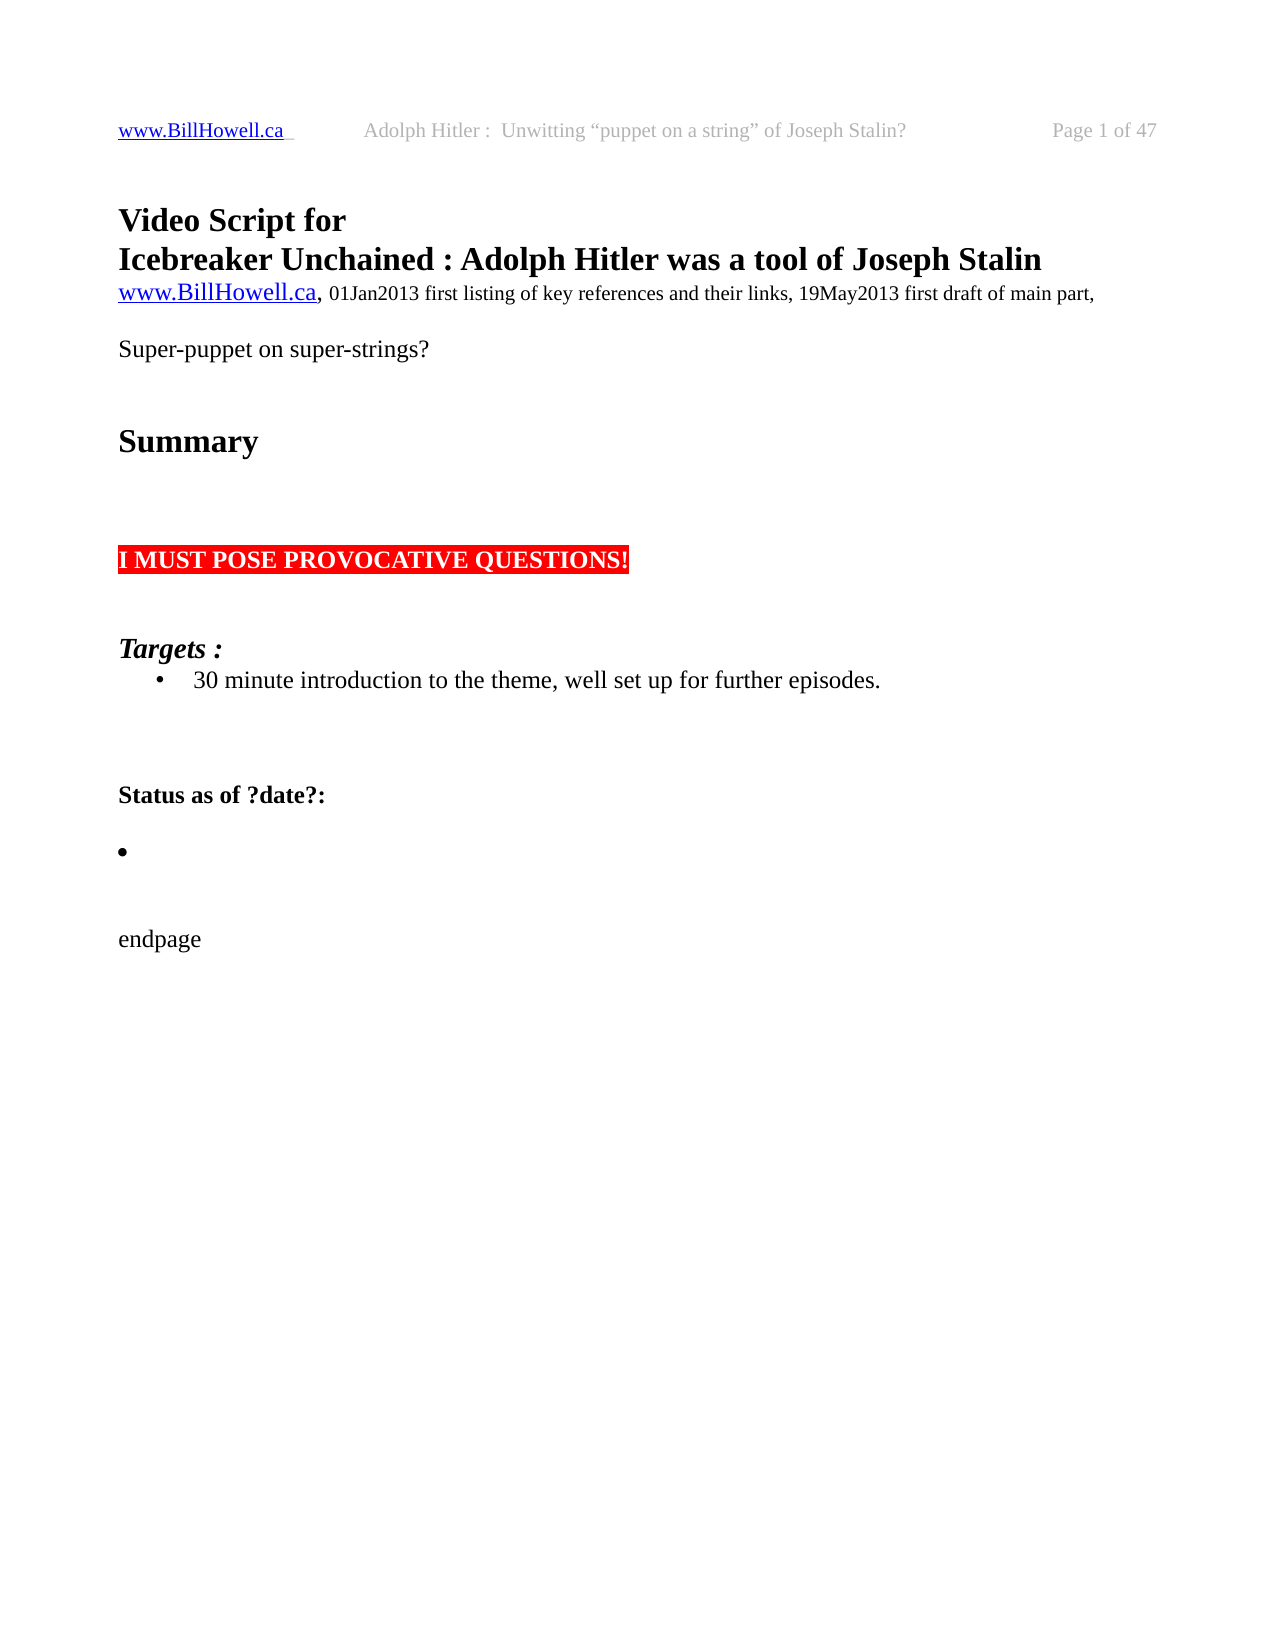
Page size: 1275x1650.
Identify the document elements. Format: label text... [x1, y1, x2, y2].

text Super-puppet on super-strings? [118, 334, 1157, 363]
text Summary [118, 421, 1157, 459]
text Video Script for [118, 200, 1157, 239]
text Icebreaker Unchained : Adolph Hitler was a tool of Joseph Stalin [118, 239, 1157, 277]
text endpage [118, 924, 1157, 953]
text Status as of ?date?: [118, 780, 1157, 809]
text I MUST POSE PROVOCATIVE QUESTIONS! [118, 545, 1157, 574]
text www.BillHowell.ca, 01Jan2013 first listing of key references and their links, 19May2013 first draft of main part, [118, 277, 1157, 306]
list 30 minute introduction to the theme, well set up for further episodes. [156, 665, 1157, 694]
text Targets : [118, 632, 1157, 665]
